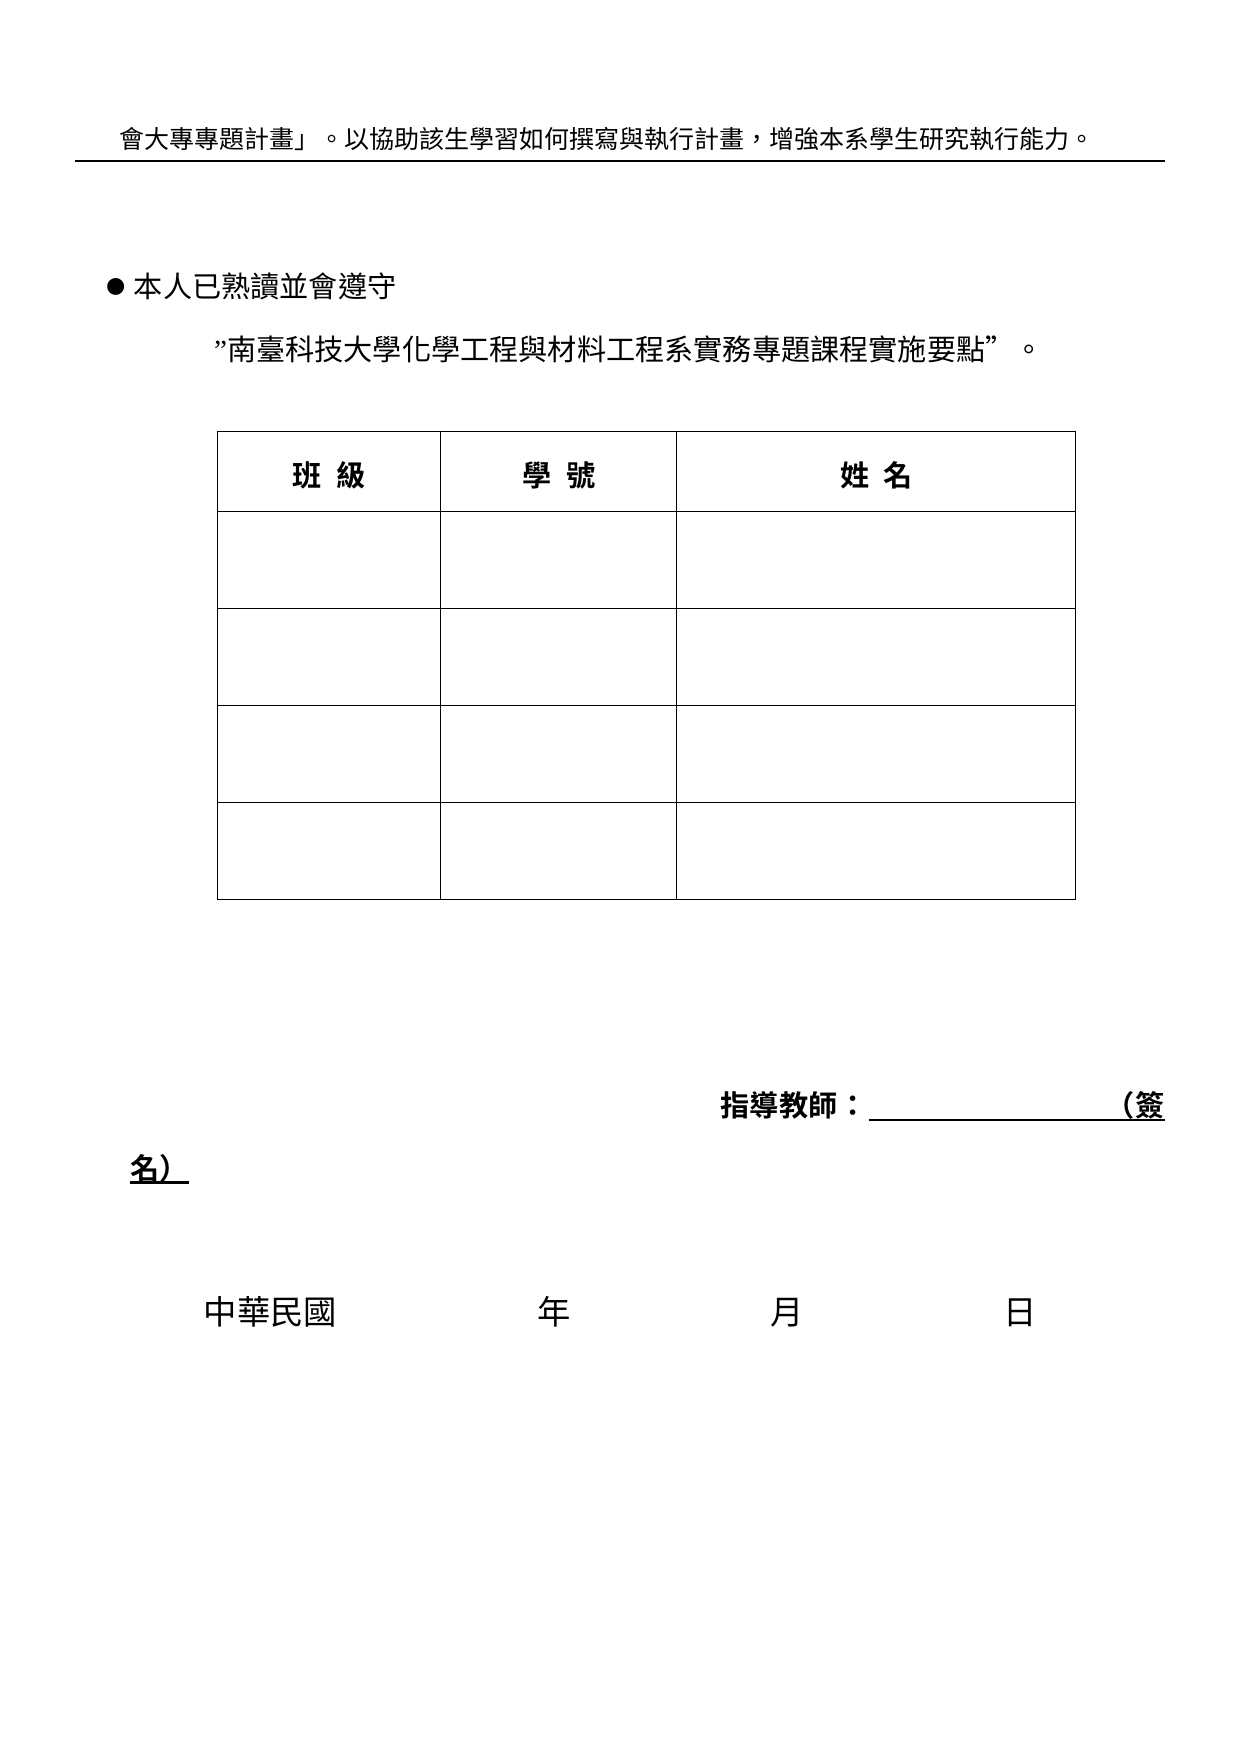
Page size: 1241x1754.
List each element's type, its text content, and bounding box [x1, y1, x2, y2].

table_cell [677, 706, 1075, 802]
table_cell [441, 512, 676, 608]
text 中華民國 年 月 日 [75, 1268, 1165, 1331]
table_cell [218, 512, 440, 608]
table_cell [677, 803, 1075, 899]
table_cell [441, 706, 676, 802]
table_cell [218, 706, 440, 802]
table_cell [677, 609, 1075, 705]
text 本人已熟讀並會遵守 [104, 243, 1165, 306]
table_cell [218, 609, 440, 705]
table_header 班 級 [218, 432, 440, 511]
table_cell [441, 609, 676, 705]
text 會大專專題計畫」。以協助該生學習如何撰寫與執行計畫，增強本系學生研究執行能力。 [75, 96, 1165, 160]
table_cell [677, 512, 1075, 608]
table_cell [218, 803, 440, 899]
table_header 學 號 [441, 432, 676, 511]
text 指導教師： （簽名） [104, 1062, 1165, 1187]
table_cell [441, 803, 676, 899]
table_header 姓 名 [677, 432, 1075, 511]
text ”南臺科技大學化學工程與材料工程系實務專題課程實施要點”。 [104, 306, 1165, 368]
